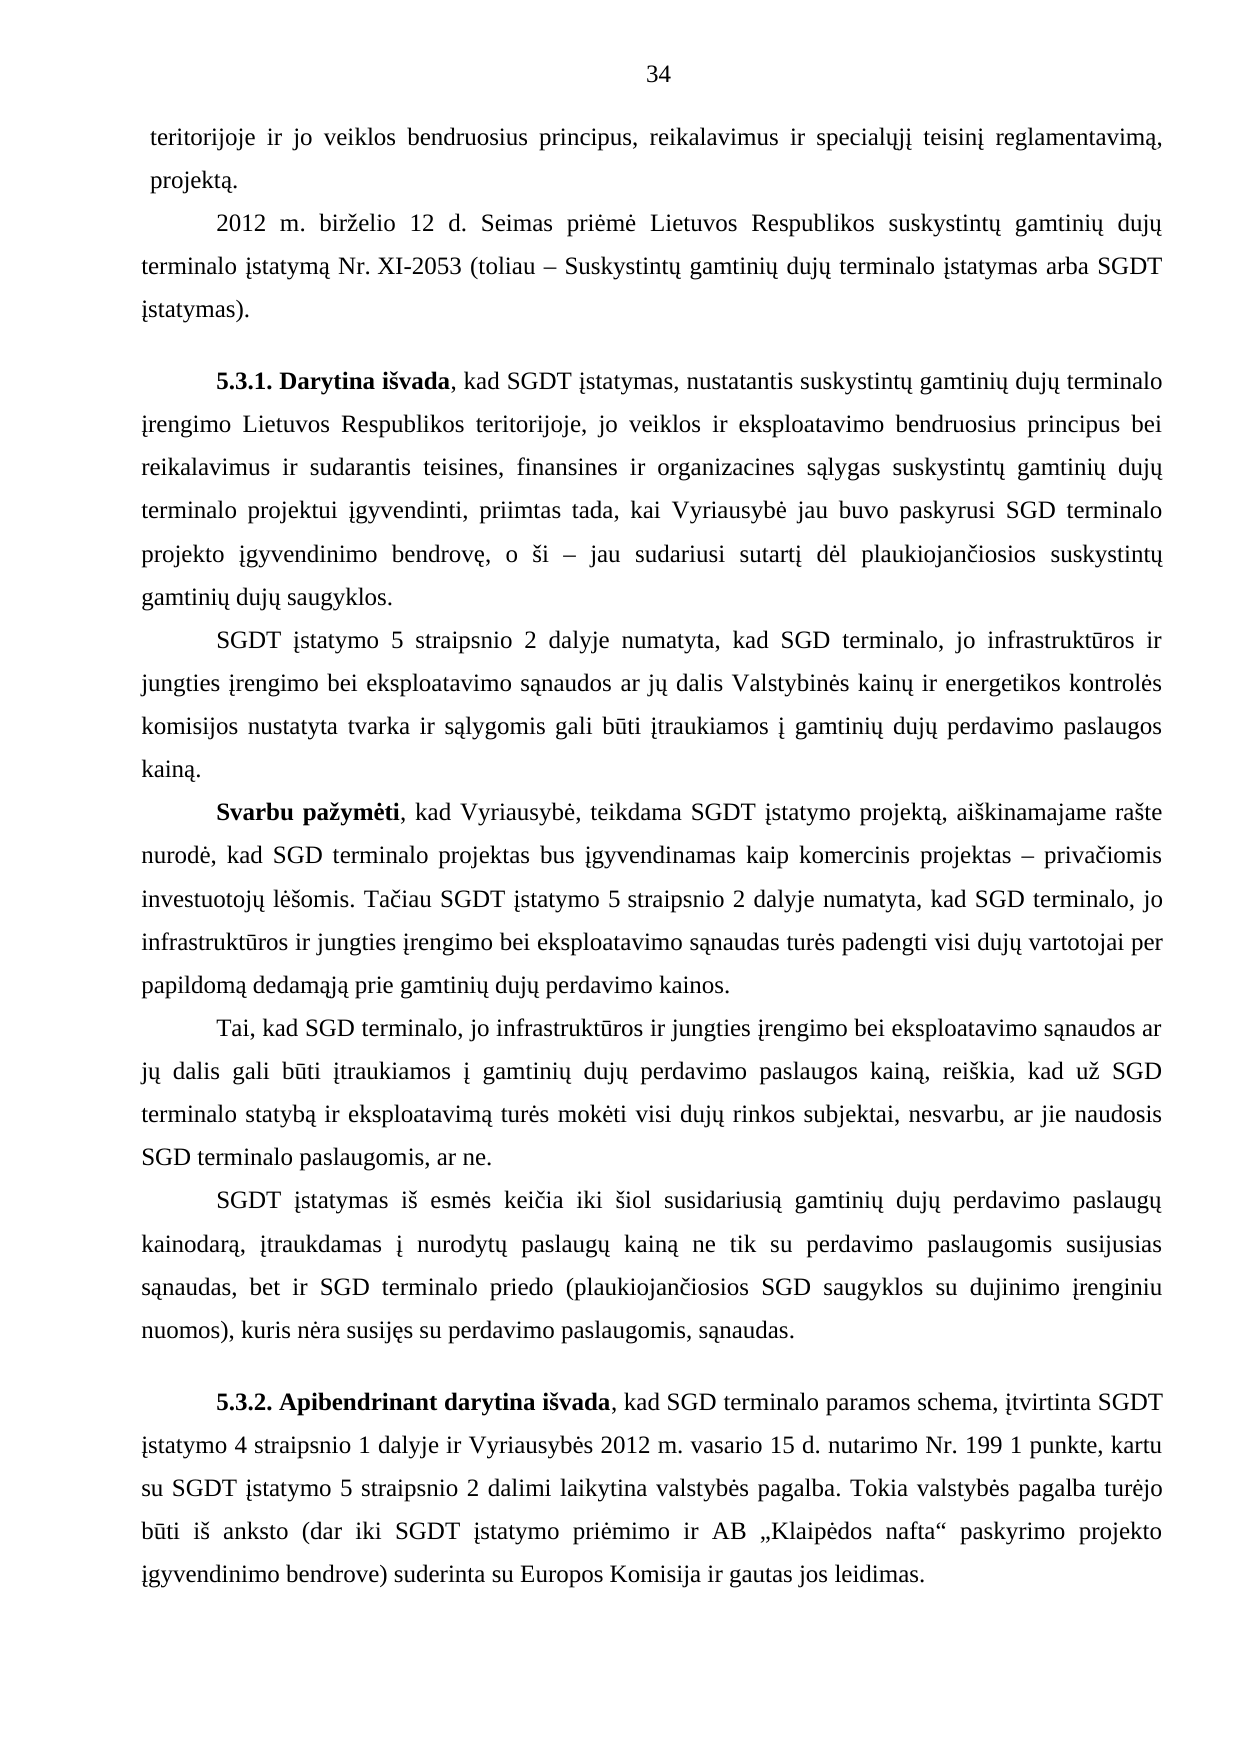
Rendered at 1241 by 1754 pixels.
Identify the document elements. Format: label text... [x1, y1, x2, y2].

text SGDT įstatymo 5 straipsnio 2 dalyje numatyta, kad SGD terminalo, jo infrastruktūros ir jungties įrengimo bei eksploatavimo sąnaudos ar jų dalis Valstybinės kainų ir energetikos kontrolės komisijos nustatyta tvarka ir sąlygomis gali būti įtraukiamos į gamtinių dujų perdavimo paslaugos kainą. [141, 625, 1163, 783]
text SGDT įstatymas iš esmės keičia iki šiol susidariusią gamtinių dujų perdavimo paslaugų kainodarą, įtraukdamas į nurodytų paslaugų kainą ne tik su perdavimo paslaugomis susijusias sąnaudas, bet ir SGD terminalo priedo (plaukiojančiosios SGD saugyklos su dujinimo įrenginiu nuomos), kuris nėra susijęs su perdavimo paslaugomis, sąnaudas. [141, 1186, 1163, 1344]
text 5.3.2. Apibendrinant darytina išvada, kad SGD terminalo paramos schema, įtvirtinta SGDT įstatymo 4 straipsnio 1 dalyje ir Vyriausybės 2012 m. vasario 15 d. nutarimo Nr. 199 1 punkte, kartu su SGDT įstatymo 5 straipsnio 2 dalimi laikytina valstybės pagalba. Tokia valstybės pagalba turėjo būti iš anksto (dar iki SGDT įstatymo priėmimo ir AB „Klaipėdos nafta“ paskyrimo projekto įgyvendinimo bendrove) suderinta su Europos Komisija ir gautas jos leidimas. [141, 1387, 1163, 1588]
text 2012 m. birželio 12 d. Seimas priėmė Lietuvos Respublikos suskystintų gamtinių dujų terminalo įstatymą Nr. XI-2053 (toliau – Suskystintų gamtinių dujų terminalo įstatymas arba SGDT įstatymas). [141, 208, 1163, 323]
text Svarbu pažymėti, kad Vyriausybė, teikdama SGDT įstatymo projektą, aiškinamajame rašte nurodė, kad SGD terminalo projektas bus įgyvendinamas kaip komercinis projektas – privačiomis investuotojų lėšomis. Tačiau SGDT įstatymo 5 straipsnio 2 dalyje numatyta, kad SGD terminalo, jo infrastruktūros ir jungties įrengimo bei eksploatavimo sąnaudas turės padengti visi dujų vartotojai per papildomą dedamąją prie gamtinių dujų perdavimo kainos. [141, 797, 1163, 999]
text teritorijoje ir jo veiklos bendruosius principus, reikalavimus ir specialųjį teisinį reglamentavimą, projektą. [150, 122, 1163, 194]
text Tai, kad SGD terminalo, jo infrastruktūros ir jungties įrengimo bei eksploatavimo sąnaudos ar jų dalis gali būti įtraukiamos į gamtinių dujų perdavimo paslaugos kainą, reiškia, kad už SGD terminalo statybą ir eksploatavimą turės mokėti visi dujų rinkos subjektai, nesvarbu, ar jie naudosis SGD terminalo paslaugomis, ar ne. [141, 1013, 1163, 1171]
text 5.3.1. Darytina išvada, kad SGDT įstatymas, nustatantis suskystintų gamtinių dujų terminalo įrengimo Lietuvos Respublikos teritorijoje, jo veiklos ir eksploatavimo bendruosius principus bei reikalavimus ir sudarantis teisines, finansines ir organizacines sąlygas suskystintų gamtinių dujų terminalo projektui įgyvendinti, priimtas tada, kai Vyriausybė jau buvo paskyrusi SGD terminalo projekto įgyvendinimo bendrovę, o ši – jau sudariusi sutartį dėl plaukiojančiosios suskystintų gamtinių dujų saugyklos. [141, 366, 1163, 611]
